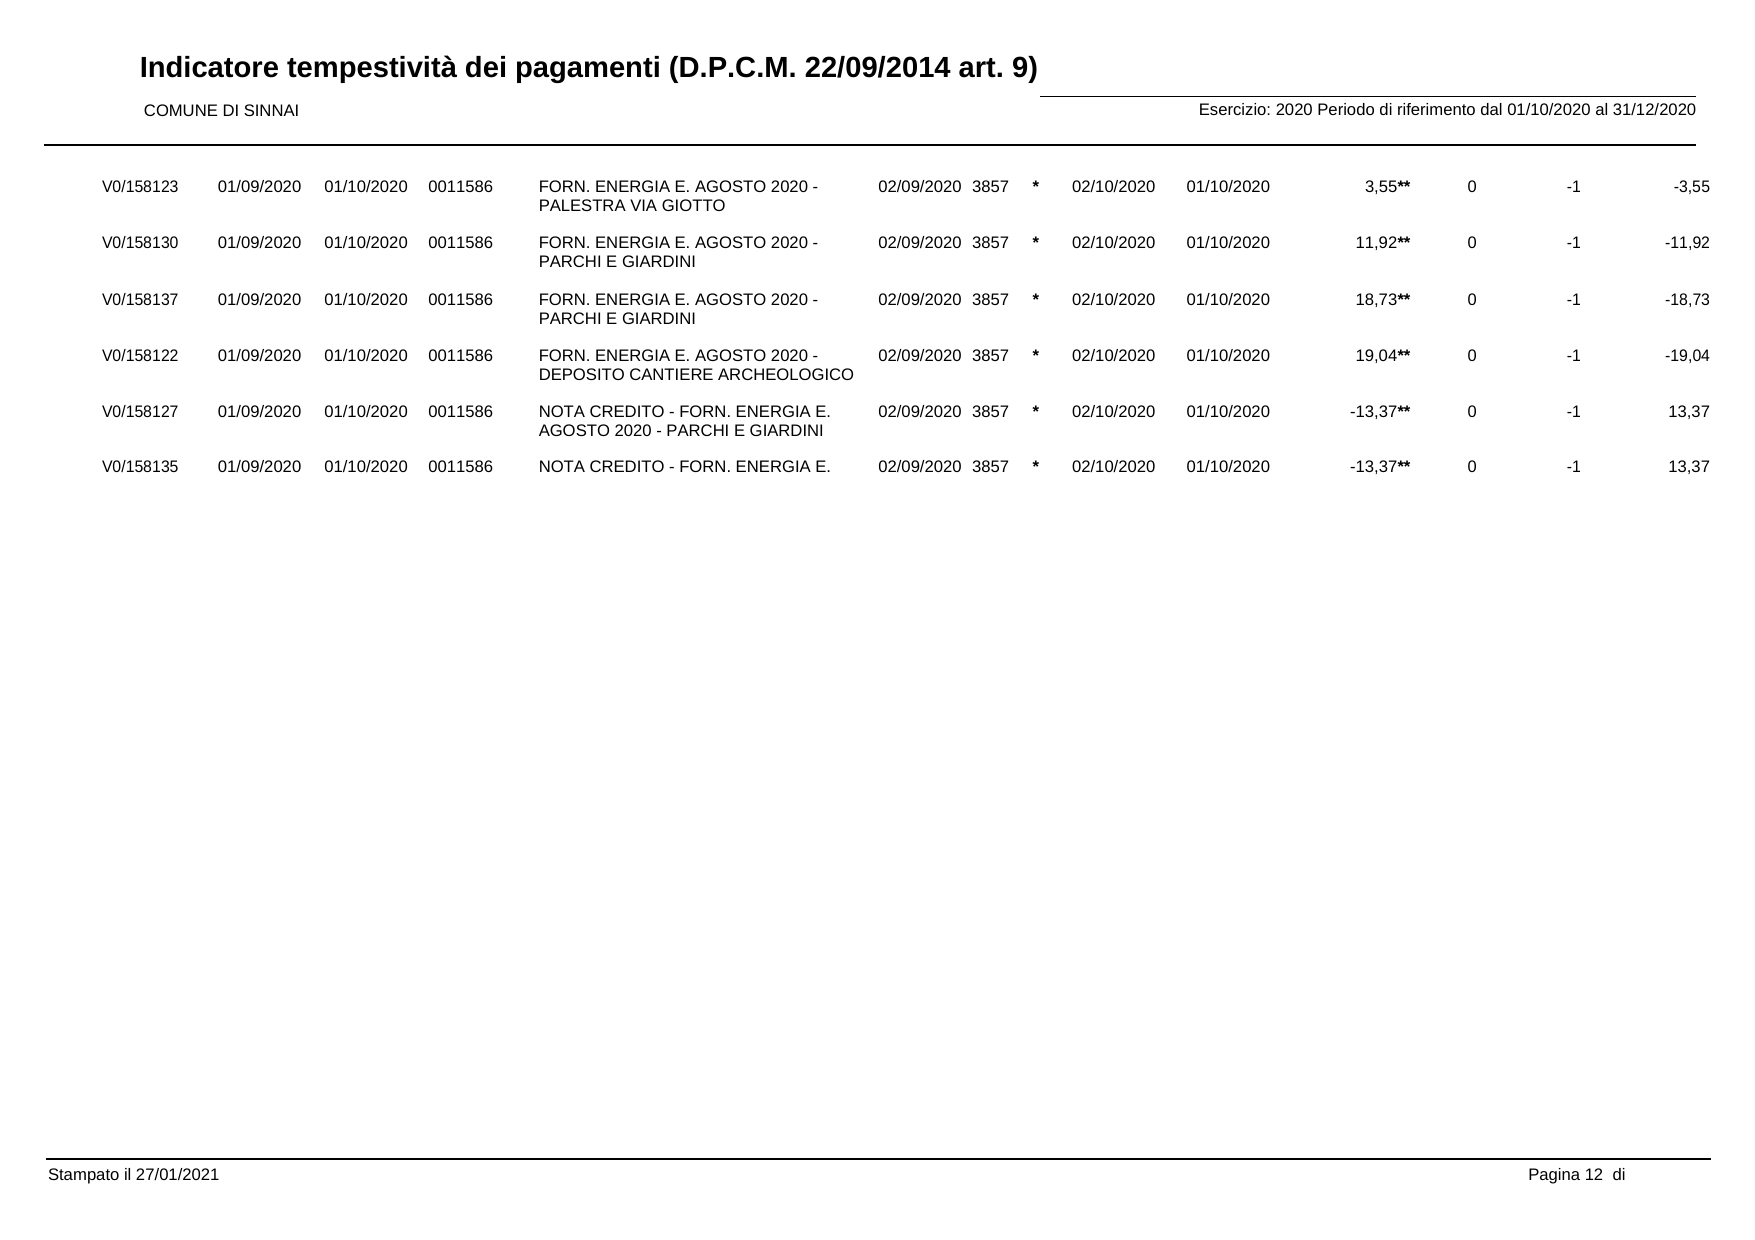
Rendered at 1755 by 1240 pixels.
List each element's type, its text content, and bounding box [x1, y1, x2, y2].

table_cell 0 [1423, 344, 1492, 401]
table_cell 0011586 [428, 175, 536, 232]
table_cell 3857 [971, 401, 1020, 457]
table_cell 02/09/2020 [871, 288, 971, 344]
table_cell 01/09/2020 [207, 457, 311, 492]
table_cell 01/10/2020 [311, 175, 428, 232]
table_cell 3857 [971, 288, 1020, 344]
table_cell V0/158127 [49, 401, 207, 457]
table_cell 02/09/2020 [871, 344, 971, 401]
table_cell 3857 [971, 344, 1020, 401]
table_cell 01/09/2020 [207, 344, 311, 401]
table_cell 01/10/2020 [311, 232, 428, 288]
table_cell V0/158123 [49, 175, 207, 232]
table_cell 19,04** [1286, 344, 1422, 401]
table_cell * 02/10/2020 [1020, 401, 1171, 457]
table_cell NOTA CREDITO - FORN. ENERGIA E. AGOSTO 2020 - PARCHI E GIARDINI [536, 401, 871, 457]
table_cell 0 [1423, 401, 1492, 457]
table_cell -1 [1492, 344, 1584, 401]
table_cell 02/09/2020 [871, 457, 971, 492]
table_cell * 02/10/2020 [1020, 232, 1171, 288]
table_cell * 02/10/2020 [1020, 288, 1171, 344]
table_cell 01/10/2020 [311, 457, 428, 492]
table_cell -3,55 [1584, 175, 1711, 232]
table_cell 3857 [971, 232, 1020, 288]
table_cell 0 [1423, 232, 1492, 288]
table_cell -1 [1492, 401, 1584, 457]
table_cell 01/10/2020 [311, 288, 428, 344]
table_cell -13,37** [1286, 401, 1422, 457]
table_cell -1 [1492, 288, 1584, 344]
table_cell 01/10/2020 [1171, 344, 1286, 401]
table_cell 01/10/2020 [1171, 175, 1286, 232]
table_cell 11,92** [1286, 232, 1422, 288]
table_cell FORN. ENERGIA E. AGOSTO 2020 - PARCHI E GIARDINI [536, 232, 871, 288]
table_cell 01/10/2020 [311, 344, 428, 401]
table_cell -19,04 [1584, 344, 1711, 401]
table_cell 01/10/2020 [1171, 457, 1286, 492]
table_cell V0/158135 [49, 457, 207, 492]
table_cell 01/09/2020 [207, 175, 311, 232]
table_cell -1 [1492, 175, 1584, 232]
table_cell -13,37** [1286, 457, 1422, 492]
table_cell -1 [1492, 457, 1584, 492]
table_cell 0011586 [428, 288, 536, 344]
table_cell 02/09/2020 [871, 175, 971, 232]
table_cell 02/09/2020 [871, 232, 971, 288]
table_cell V0/158130 [49, 232, 207, 288]
table_cell * 02/10/2020 [1020, 457, 1171, 492]
table_cell 3857 [971, 175, 1020, 232]
table_cell 01/10/2020 [1171, 232, 1286, 288]
table_cell 0 [1423, 175, 1492, 232]
table_cell -18,73 [1584, 288, 1711, 344]
table_cell 0011586 [428, 401, 536, 457]
table_cell * 02/10/2020 [1020, 344, 1171, 401]
table_cell 0 [1423, 457, 1492, 492]
table_cell V0/158137 [49, 288, 207, 344]
table_cell 13,37 [1584, 401, 1711, 457]
table_cell 01/10/2020 [1171, 401, 1286, 457]
table_cell 0011586 [428, 457, 536, 492]
table_cell 0 [1423, 288, 1492, 344]
table_cell V0/158122 [49, 344, 207, 401]
table_cell NOTA CREDITO - FORN. ENERGIA E. [536, 457, 871, 492]
table_cell 3,55** [1286, 175, 1422, 232]
table_cell 01/09/2020 [207, 288, 311, 344]
table_cell 3857 [971, 457, 1020, 492]
table_cell 18,73** [1286, 288, 1422, 344]
table_cell FORN. ENERGIA E. AGOSTO 2020 - DEPOSITO CANTIERE ARCHEOLOGICO [536, 344, 871, 401]
table_cell 0011586 [428, 344, 536, 401]
table_cell 0011586 [428, 232, 536, 288]
table_cell -11,92 [1584, 232, 1711, 288]
table_cell 01/10/2020 [1171, 288, 1286, 344]
table_cell 13,37 [1584, 457, 1711, 492]
table_cell 01/09/2020 [207, 401, 311, 457]
table_cell * 02/10/2020 [1020, 175, 1171, 232]
table_cell 01/10/2020 [311, 401, 428, 457]
table_cell 02/09/2020 [871, 401, 971, 457]
table_cell -1 [1492, 232, 1584, 288]
table_cell 01/09/2020 [207, 232, 311, 288]
table_cell FORN. ENERGIA E. AGOSTO 2020 - PARCHI E GIARDINI [536, 288, 871, 344]
table_cell FORN. ENERGIA E. AGOSTO 2020 - PALESTRA VIA GIOTTO [536, 175, 871, 232]
